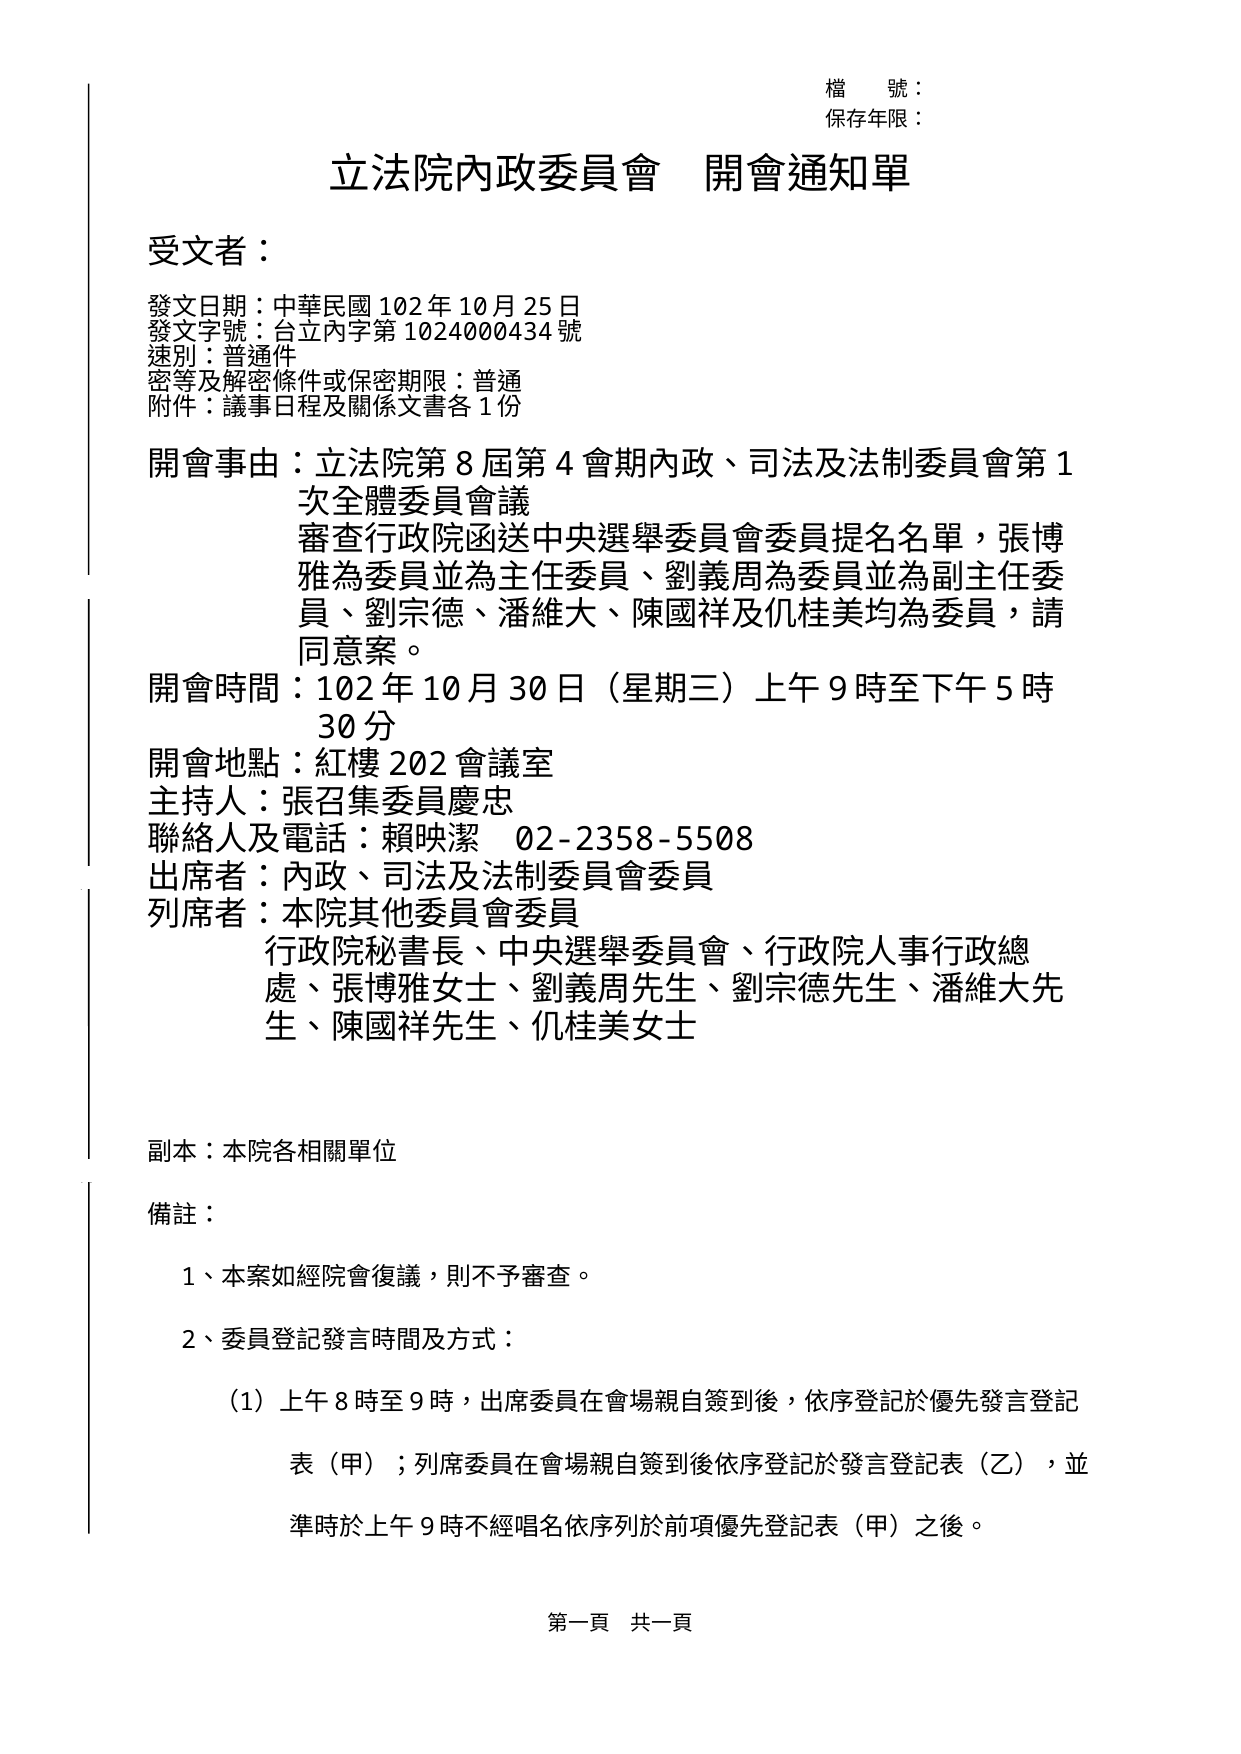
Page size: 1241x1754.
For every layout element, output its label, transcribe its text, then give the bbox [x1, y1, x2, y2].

text 開會事由：立法院第8屆第4會期內政、司法及法制委員會第1次全體委員會議 審查行政院函送中央選舉委員會委員提名名單，張博雅為委員並為主任委員、劉義周為委員並為副主任委員、劉宗德、潘維大、陳國祥及仉桂美均為委員，請同意案。 [148, 446, 1092, 671]
text 附件：議事日程及關係文書各1份 [148, 396, 1092, 421]
text 副本：本院各相關單位 [148, 1108, 1092, 1171]
text 主持人：張召集委員慶忠 [148, 783, 1092, 821]
text 列席者：本院其他委員會委員 行政院秘書長、中央選舉委員會、行政院人事行政總處、張博雅女士、劉義周先生、劉宗德先生、潘維大先生、陳國祥先生、仉桂美女士 [148, 896, 1092, 1046]
title [810, 64, 1085, 151]
text 開會地點：紅樓202會議室 [148, 746, 1092, 783]
text 開會時間：102年10月30日（星期三）上午9時至下午5時30分 [148, 671, 1092, 746]
title 立法院內政委員會 開會通知單 [148, 158, 1092, 233]
text 發文字號：台立內字第1024000434號 [148, 321, 1092, 346]
text 檔 號： [825, 72, 1070, 102]
text 速別：普通件 [148, 346, 1092, 371]
text 保存年限： [825, 102, 1070, 132]
text 密等及解密條件或保密期限：普通 [148, 371, 1092, 396]
list 上午8時至9時，出席委員在會場親自簽到後，依序登記於優先發言登記表（甲）；列席委員在會場親自簽到後依序登記於發言登記表（乙），並準時於上午9時不經唱名依序列於前項優先登記表（甲）之後。 [214, 1358, 1092, 1546]
text 發文日期：中華民國102年10月25日 [148, 296, 1092, 321]
text 出席者：內政、司法及法制委員會委員 [148, 858, 1092, 896]
text 聯絡人及電話：賴映潔 02-2358-5508 [148, 821, 1092, 858]
list 本案如經院會復議，則不予審查。 [181, 1233, 1092, 1296]
list 委員登記發言時間及方式： [181, 1296, 1092, 1358]
text 備註： [148, 1171, 1092, 1233]
text 受文者： [148, 233, 1092, 271]
